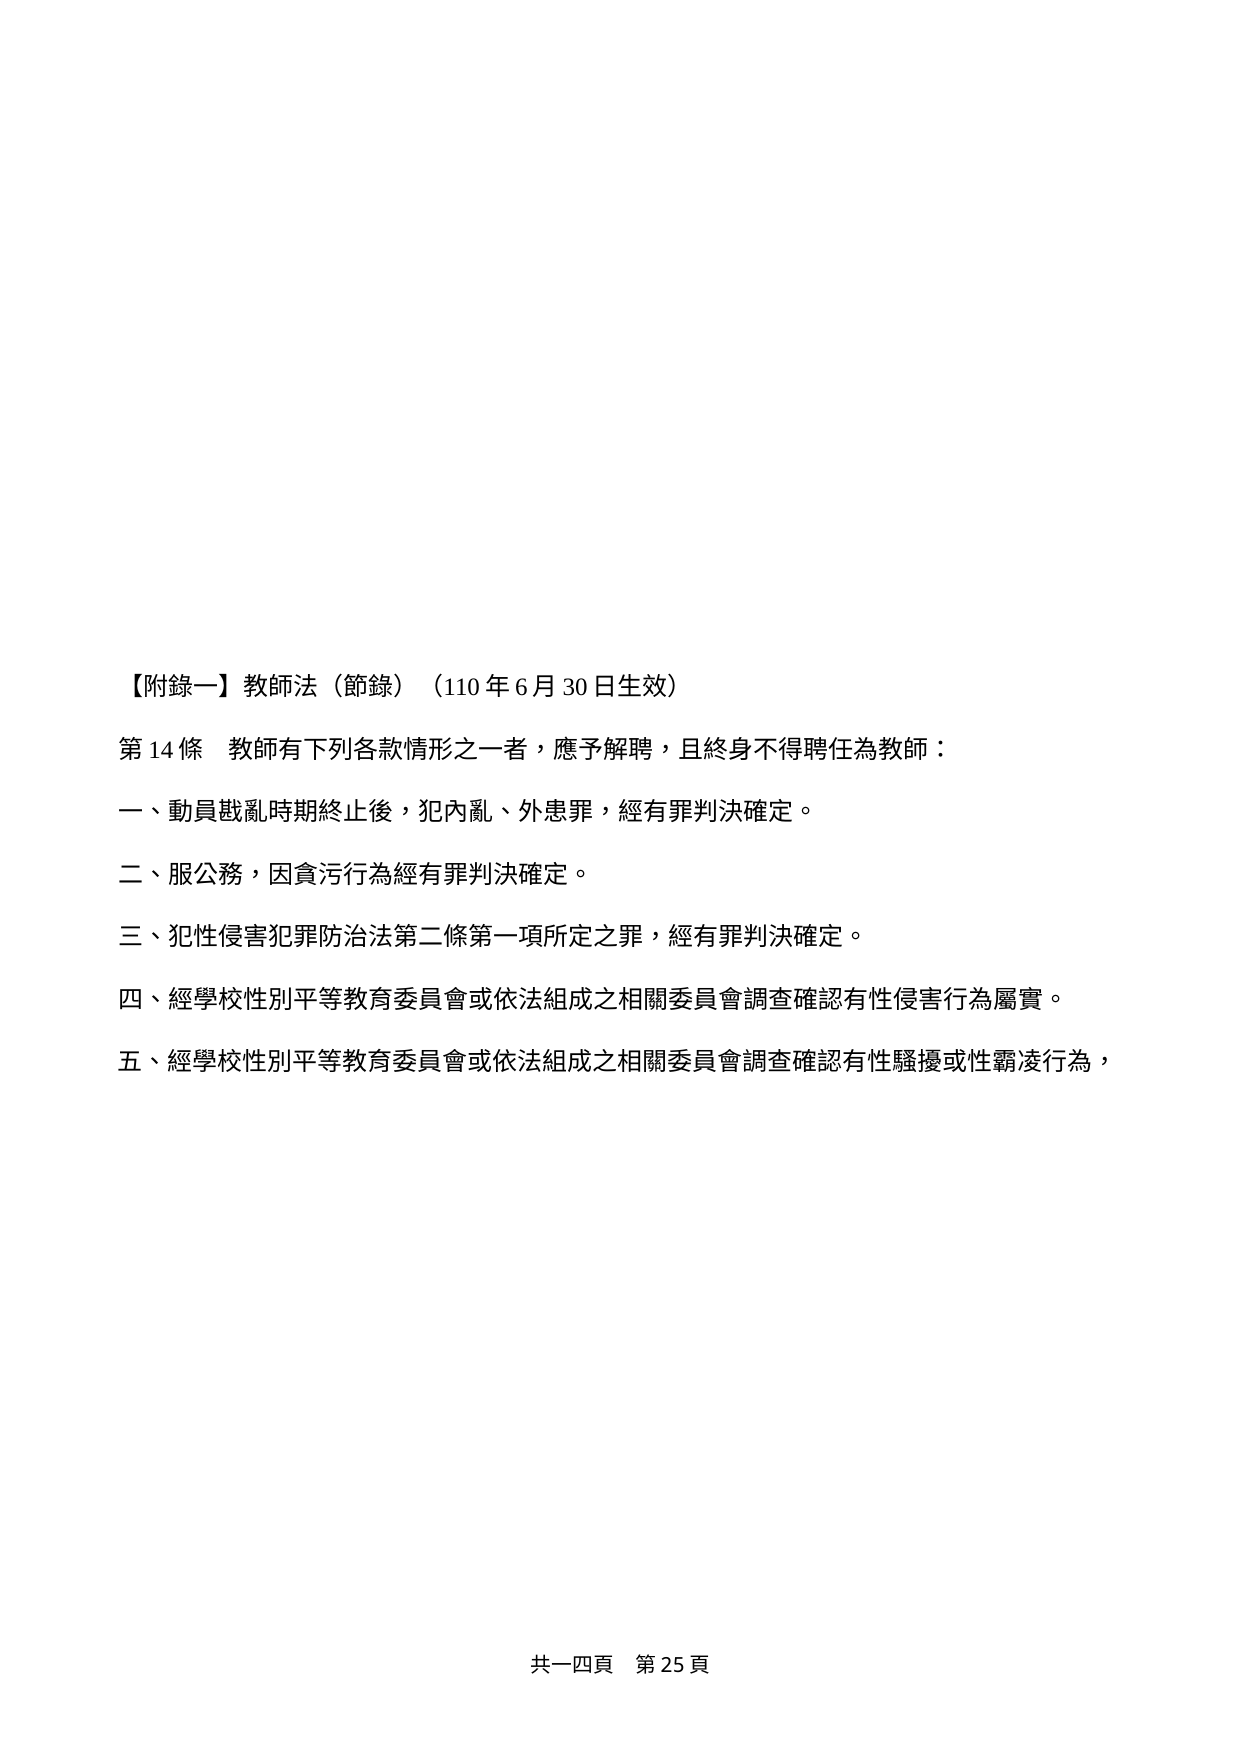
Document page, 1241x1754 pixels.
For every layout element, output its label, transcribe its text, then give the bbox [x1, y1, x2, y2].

text 【附錄一】教師法（節錄）（110年6月30日生效） [118, 643, 1122, 706]
text 四、經學校性別平等教育委員會或依法組成之相關委員會調查確認有性侵害行為屬實。 [118, 956, 1122, 1018]
text 二、服公務，因貪污行為經有罪判決確定。 [118, 831, 1122, 893]
text 三、犯性侵害犯罪防治法第二條第一項所定之罪，經有罪判決確定。 [118, 893, 1122, 956]
text 五、經學校性別平等教育委員會或依法組成之相關委員會調查確認有性騷擾或性霸凌行為， [117, 1018, 1122, 1081]
text 第14條 教師有下列各款情形之一者，應予解聘，且終身不得聘任為教師： [118, 706, 1122, 768]
text 一、動員戡亂時期終止後，犯內亂、外患罪，經有罪判決確定。 [118, 768, 1122, 831]
